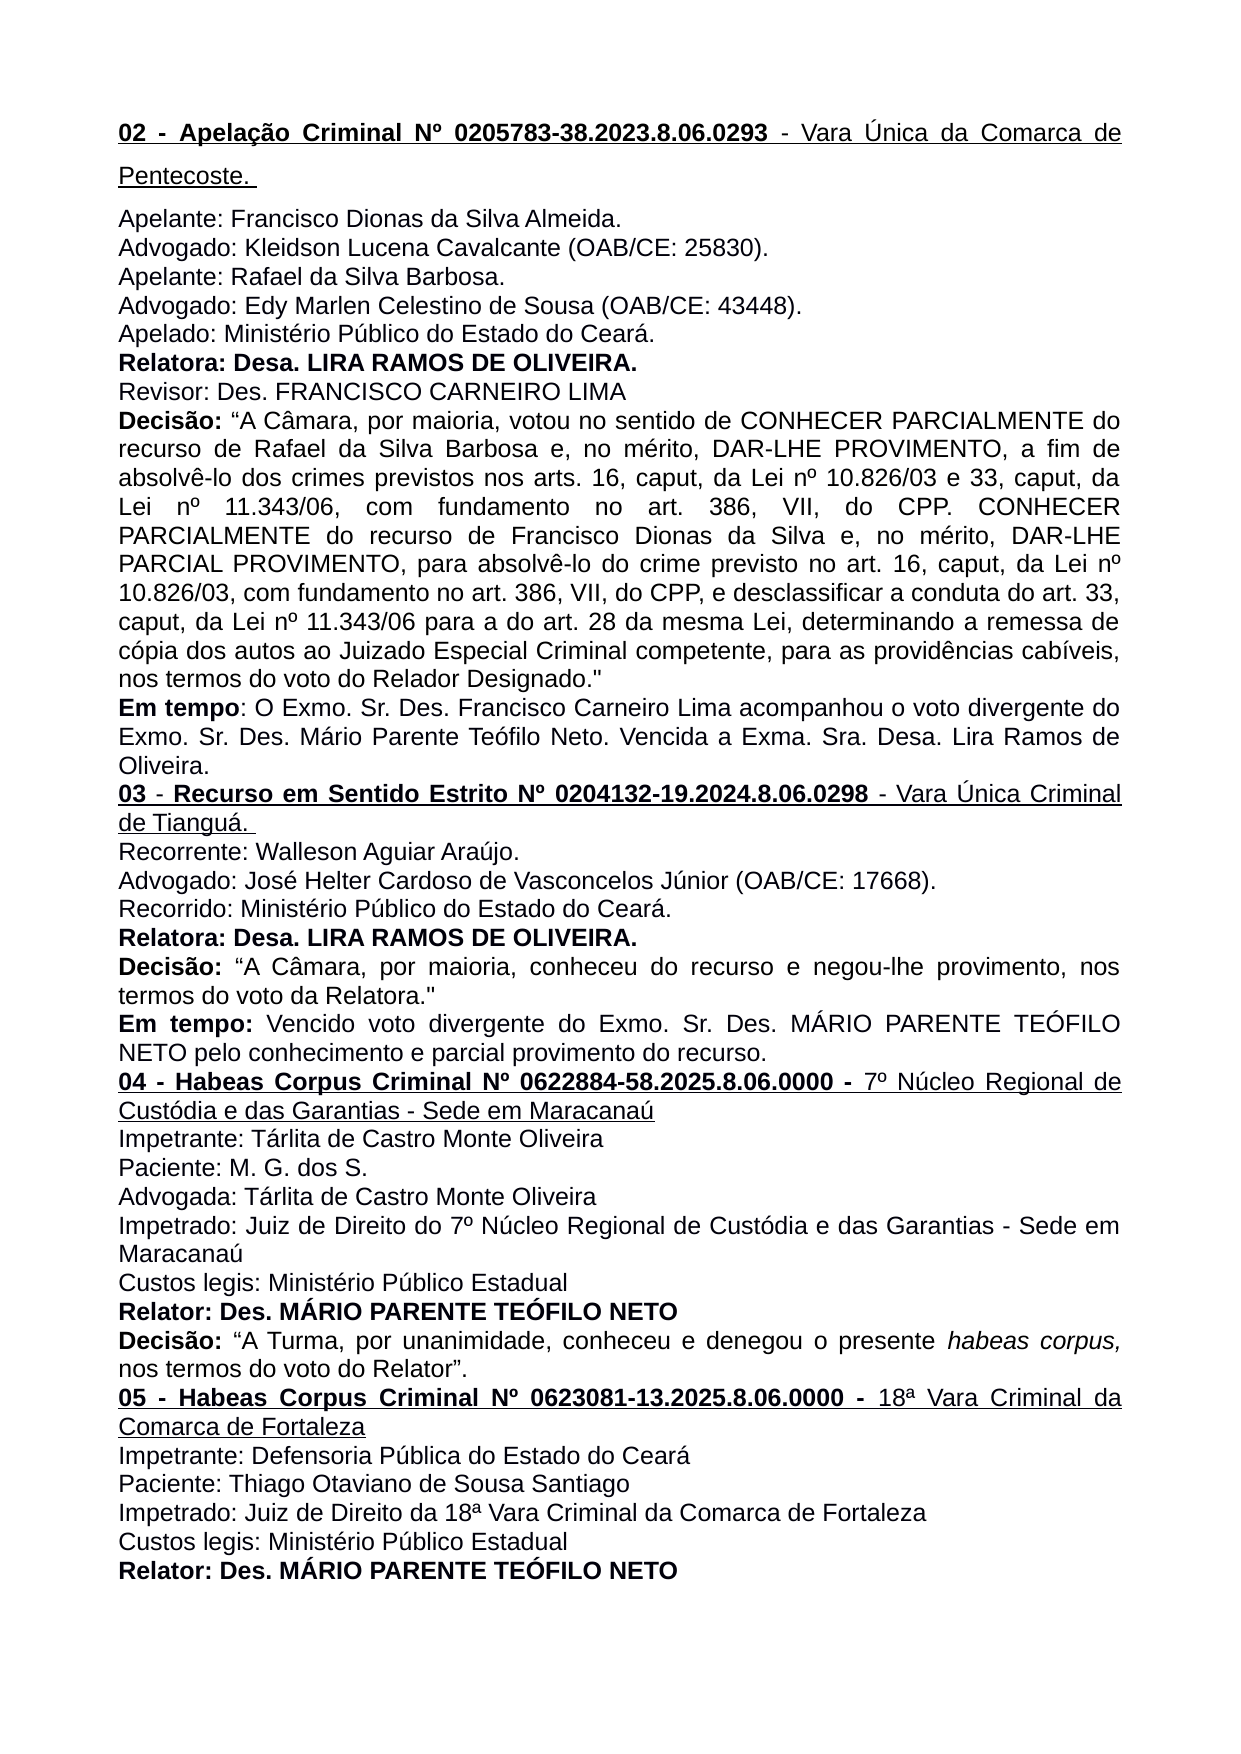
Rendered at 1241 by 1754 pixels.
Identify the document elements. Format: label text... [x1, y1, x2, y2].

text Comarca de Fortaleza [118, 1409, 1122, 1441]
text 05 - Habeas Corpus Criminal Nº 0623081-13.2025.8.06.0000 - 18ª Vara Criminal da [118, 1383, 1122, 1408]
text Advogada: Tárlita de Castro Monte Oliveira [118, 1182, 1122, 1211]
text 03 - Recurso em Sentido Estrito Nº 0204132-19.2024.8.06.0298 - Vara Única Criminal [118, 779, 1122, 804]
text Pentecoste. [118, 144, 1122, 190]
text Advogado: José Helter Cardoso de Vasconcelos Júnior (OAB/CE: 17668). [118, 866, 1122, 894]
text Decisão: “A Turma, por unanimidade, conheceu e denegou o presente habeas corpus, nos termos do voto do Relator”. [118, 1326, 1122, 1383]
text Relatora: Desa. LIRA RAMOS DE OLIVEIRA. [118, 923, 1122, 952]
text Custos legis: Ministério Público Estadual [118, 1268, 1122, 1297]
text Em tempo: Vencido voto divergente do Exmo. Sr. Des. MÁRIO PARENTE TEÓFILO NETO pelo conhecimento e parcial provimento do recurso. [118, 1009, 1122, 1067]
text Decisão: “A Câmara, por maioria, votou no sentido de CONHECER PARCIALMENTE do recurso de Rafael da Silva Barbosa e, no mérito, DAR-LHE PROVIMENTO, a fim de absolvê-lo dos crimes previstos nos arts. 16, caput, da Lei nº 10.826/03 e 33, caput, da Lei nº 11.343/06, com fundamento no art. 386, VII, do CPP. CONHECER PARCIALMENTE do recurso de Francisco Dionas da Silva e, no mérito, DAR-LHE PARCIAL PROVIMENTO, para absolvê-lo do crime previsto no art. 16, caput, da Lei nº 10.826/03, com fundamento no art. 386, VII, do CPP, e desclassificar a conduta do art. 33, caput, da Lei nº 11.343/06 para a do art. 28 da mesma Lei, determinando a remessa de cópia dos autos ao Juizado Especial Criminal competente, para as providências cabíveis, nos termos do voto do Relador Designado." [118, 406, 1122, 693]
text Revisor: Des. FRANCISCO CARNEIRO LIMA [118, 377, 1122, 406]
text Em tempo: O Exmo. Sr. Des. Francisco Carneiro Lima acompanhou o voto divergente do Exmo. Sr. Des. Mário Parente Teófilo Neto. Vencida a Exma. Sra. Desa. Lira Ramos de Oliveira. [118, 693, 1122, 779]
text Recorrido: Ministério Público do Estado do Ceará. [118, 894, 1122, 923]
text Advogado: Edy Marlen Celestino de Sousa (OAB/CE: 43448). [118, 291, 1122, 319]
text Relator: Des. MÁRIO PARENTE TEÓFILO NETO [118, 1556, 1122, 1584]
text Impetrado: Juiz de Direito da 18ª Vara Criminal da Comarca de Fortaleza [118, 1498, 1122, 1527]
text Custódia e das Garantias - Sede em Maracanaú [118, 1093, 1122, 1124]
text Paciente: Thiago Otaviano de Sousa Santiago [118, 1469, 1122, 1498]
text Advogado: Kleidson Lucena Cavalcante (OAB/CE: 25830). [118, 233, 1122, 262]
text 04 - Habeas Corpus Criminal Nº 0622884-58.2025.8.06.0000 - 7º Núcleo Regional de [118, 1067, 1122, 1092]
text Apelante: Rafael da Silva Barbosa. [118, 262, 1122, 291]
text Decisão: “A Câmara, por maioria, conheceu do recurso e negou-lhe provimento, nos termos do voto da Relatora." [118, 952, 1122, 1009]
text Recorrente: Walleson Aguiar Araújo. [118, 837, 1122, 866]
text Relator: Des. MÁRIO PARENTE TEÓFILO NETO [118, 1297, 1122, 1326]
text Impetrante: Defensoria Pública do Estado do Ceará [118, 1441, 1122, 1469]
text Apelado: Ministério Público do Estado do Ceará. [118, 319, 1122, 348]
text Paciente: M. G. dos S. [118, 1153, 1122, 1182]
text Relatora: Desa. LIRA RAMOS DE OLIVEIRA. [118, 348, 1122, 377]
text Custos legis: Ministério Público Estadual [118, 1527, 1122, 1556]
text Apelante: Francisco Dionas da Silva Almeida. [118, 204, 1122, 233]
text 02 - Apelação Criminal Nº 0205783-38.2023.8.06.0293 - Vara Única da Comarca de [118, 118, 1122, 143]
text de Tianguá. [118, 806, 1122, 837]
text Impetrante: Tárlita de Castro Monte Oliveira [118, 1124, 1122, 1153]
text Impetrado: Juiz de Direito do 7º Núcleo Regional de Custódia e das Garantias - Sede em Maracanaú [118, 1211, 1122, 1268]
